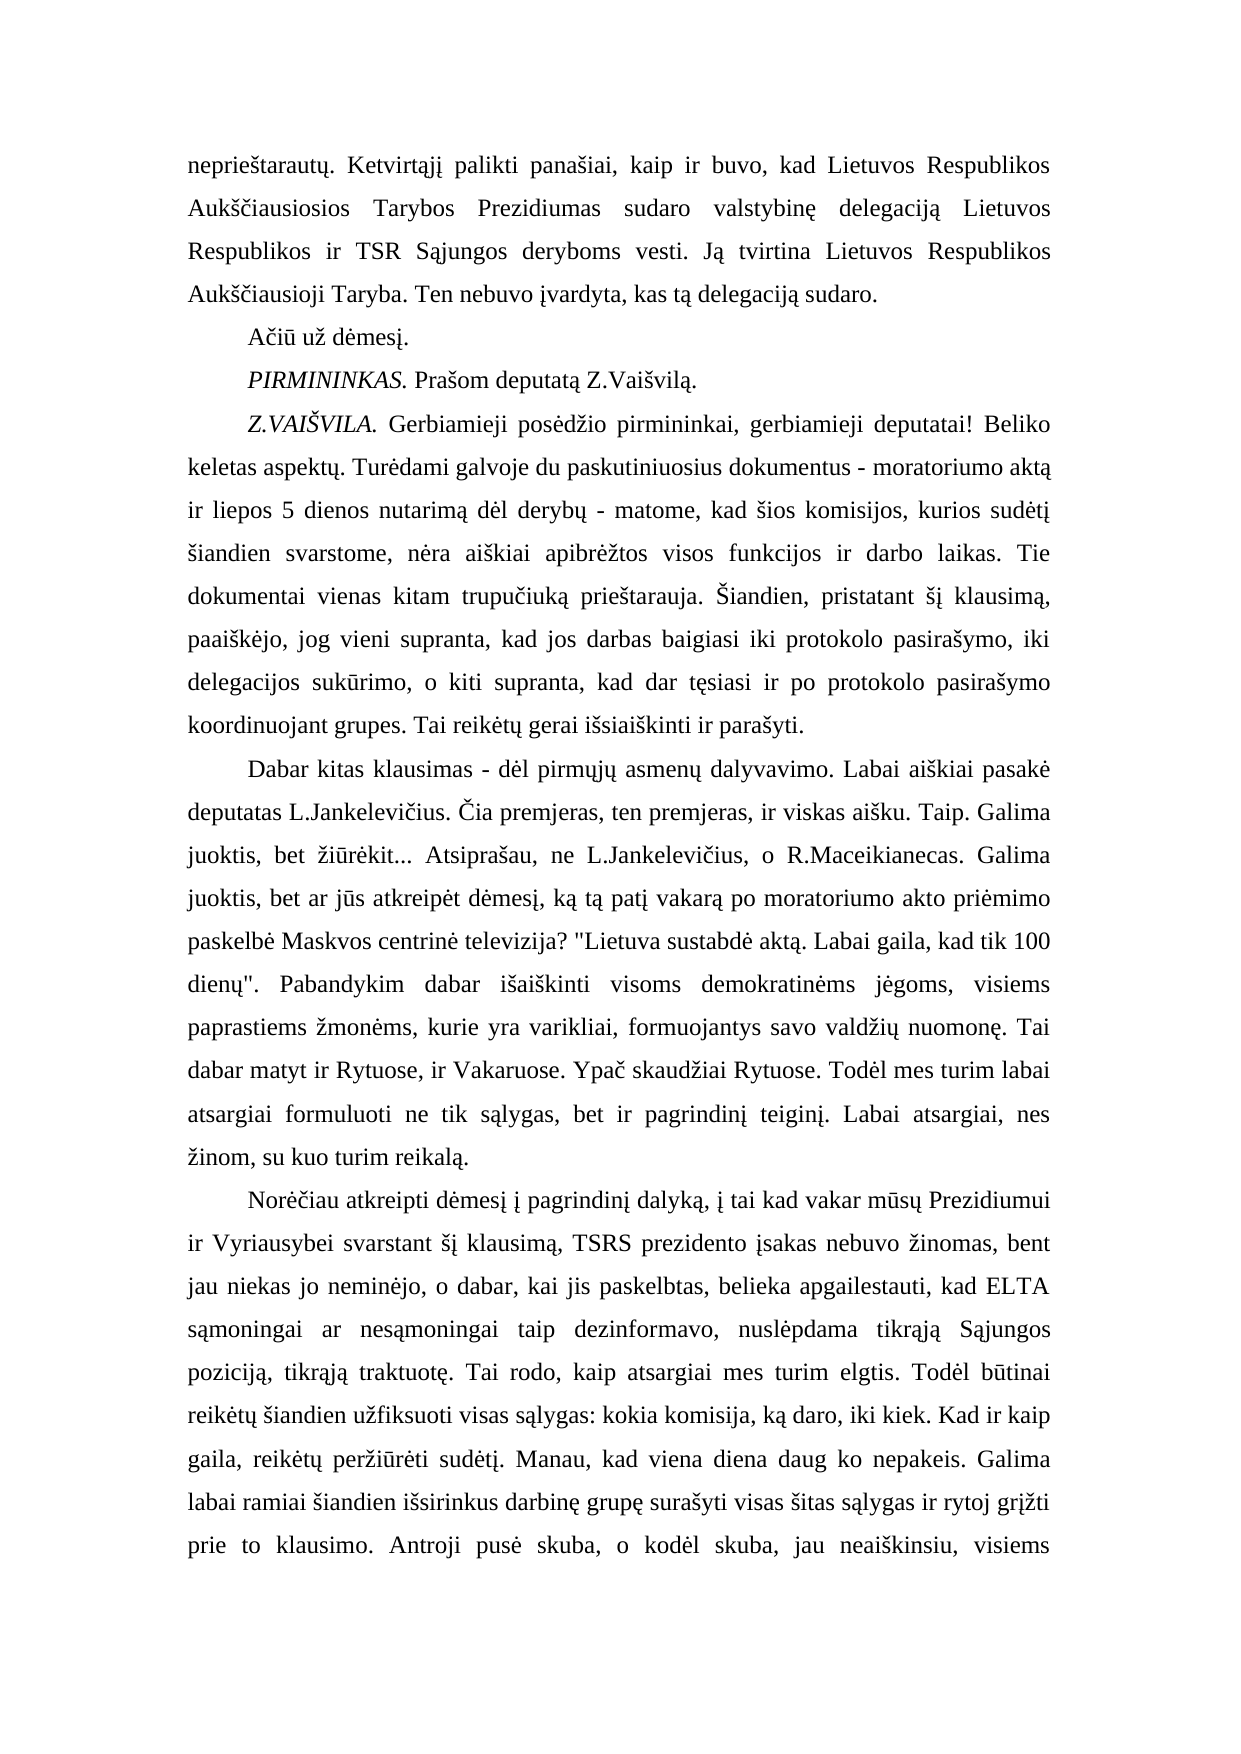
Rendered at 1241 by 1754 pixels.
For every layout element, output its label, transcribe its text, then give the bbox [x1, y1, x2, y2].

text Dabar kitas klausimas - dėl pirmųjų asmenų dalyvavimo. Labai aiškiai pasakė deputatas L.Jankelevičius. Čia premjeras, ten premjeras, ir viskas aišku. Taip. Galima juoktis, bet žiūrėkit... Atsiprašau, ne L.Jankelevičius, o R.Maceikianecas. Galima juoktis, bet ar jūs atkreipėt dėmesį, ką tą patį vakarą po moratoriumo akto priėmimo paskelbė Maskvos centrinė televizi­ja? "Lietuva sustabdė aktą. Labai gaila, kad tik 100 dienų". Pabandykim dabar išaiškinti visoms demokratinėms jėgoms, visiems paprastiems žmo­nėms, kurie yra varikliai, formuojantys savo valdžių nuomonę. Tai dabar matyt ir Rytuose, ir Vakaruose. Ypač skaudžiai Rytuose. Todėl mes turim labai atsargiai formuluoti ne tik sąlygas, bet ir pagrindinį teiginį. Labai atsargiai, nes žinom, su kuo turim reikalą. [187, 754, 1051, 1171]
text Z.VAIŠVILA. Gerbiamieji posėdžio pirmininkai, gerbiamieji deputatai! Beliko keletas aspektų. Turėdami galvoje du paskutiniuosius dokumentus - ­moratoriumo aktą ir liepos 5 dienos nutarimą dėl derybų - matome, kad šios komisijos, kurios sudėtį šiandien svarstome, nėra aiškiai apibrėžtos visos funkcijos ir darbo laikas. Tie dokumentai vienas kitam trupučiuką priešta­rauja. Šiandien, pristatant šį klausimą, paaiškėjo, jog vieni supranta, kad jos darbas baigiasi iki protokolo pasirašymo, iki delegacijos sukūrimo, o kiti supranta, kad dar tęsiasi ir po protokolo pasirašymo koordinuojant grupes. Tai reikėtų gerai išsiaiškinti ir parašyti. [187, 409, 1051, 739]
text PIRMININKAS. Prašom deputatą Z.Vaišvilą. [187, 366, 1051, 394]
text Norėčiau atkreipti dėmesį į pagrindinį dalyką, į tai kad vakar mūsų Prezidiumui ir Vyriausybei svarstant šį klausimą, TSRS prezidento įsakas nebuvo žinomas, bent jau niekas jo neminėjo, o dabar, kai jis paskelbtas, belieka apgailestauti, kad ELTA sąmoningai ar nesąmoningai taip dezinfor­mavo, nuslėpdama tikrąją Sąjungos poziciją, tikrąją traktuotę. Tai rodo, kaip atsargiai mes turim elgtis. Todėl būtinai reikėtų šiandien užfiksuoti visas sąlygas: kokia komisija, ką daro, iki kiek. Kad ir kaip gaila, reikėtų peržiūrėti sudėtį. Manau, kad viena diena daug ko nepakeis. Galima labai ramiai šiandien išsirinkus darbinę grupę surašyti visas šitas sąlygas ir rytoj grįžti prie to klausimo. Antroji pusė skuba, o kodėl skuba, jau neaiškinsiu, visiems [187, 1185, 1051, 1559]
text Ačiū už dėmesį. [187, 322, 1051, 351]
text neprieštarautų. Ketvirtąjį palikti panašiai, kaip ir buvo, kad Lietuvos Respublikos Aukščiausiosios Tarybos Prezidiumas sudaro valstybinę delegaciją Lietuvos Respublikos ir TSR Sąjungos dery­boms vesti. Ją tvirtina Lietuvos Respublikos Aukščiausioji Taryba. Ten nebuvo įvardyta, kas tą delegaciją sudaro. [187, 150, 1051, 308]
